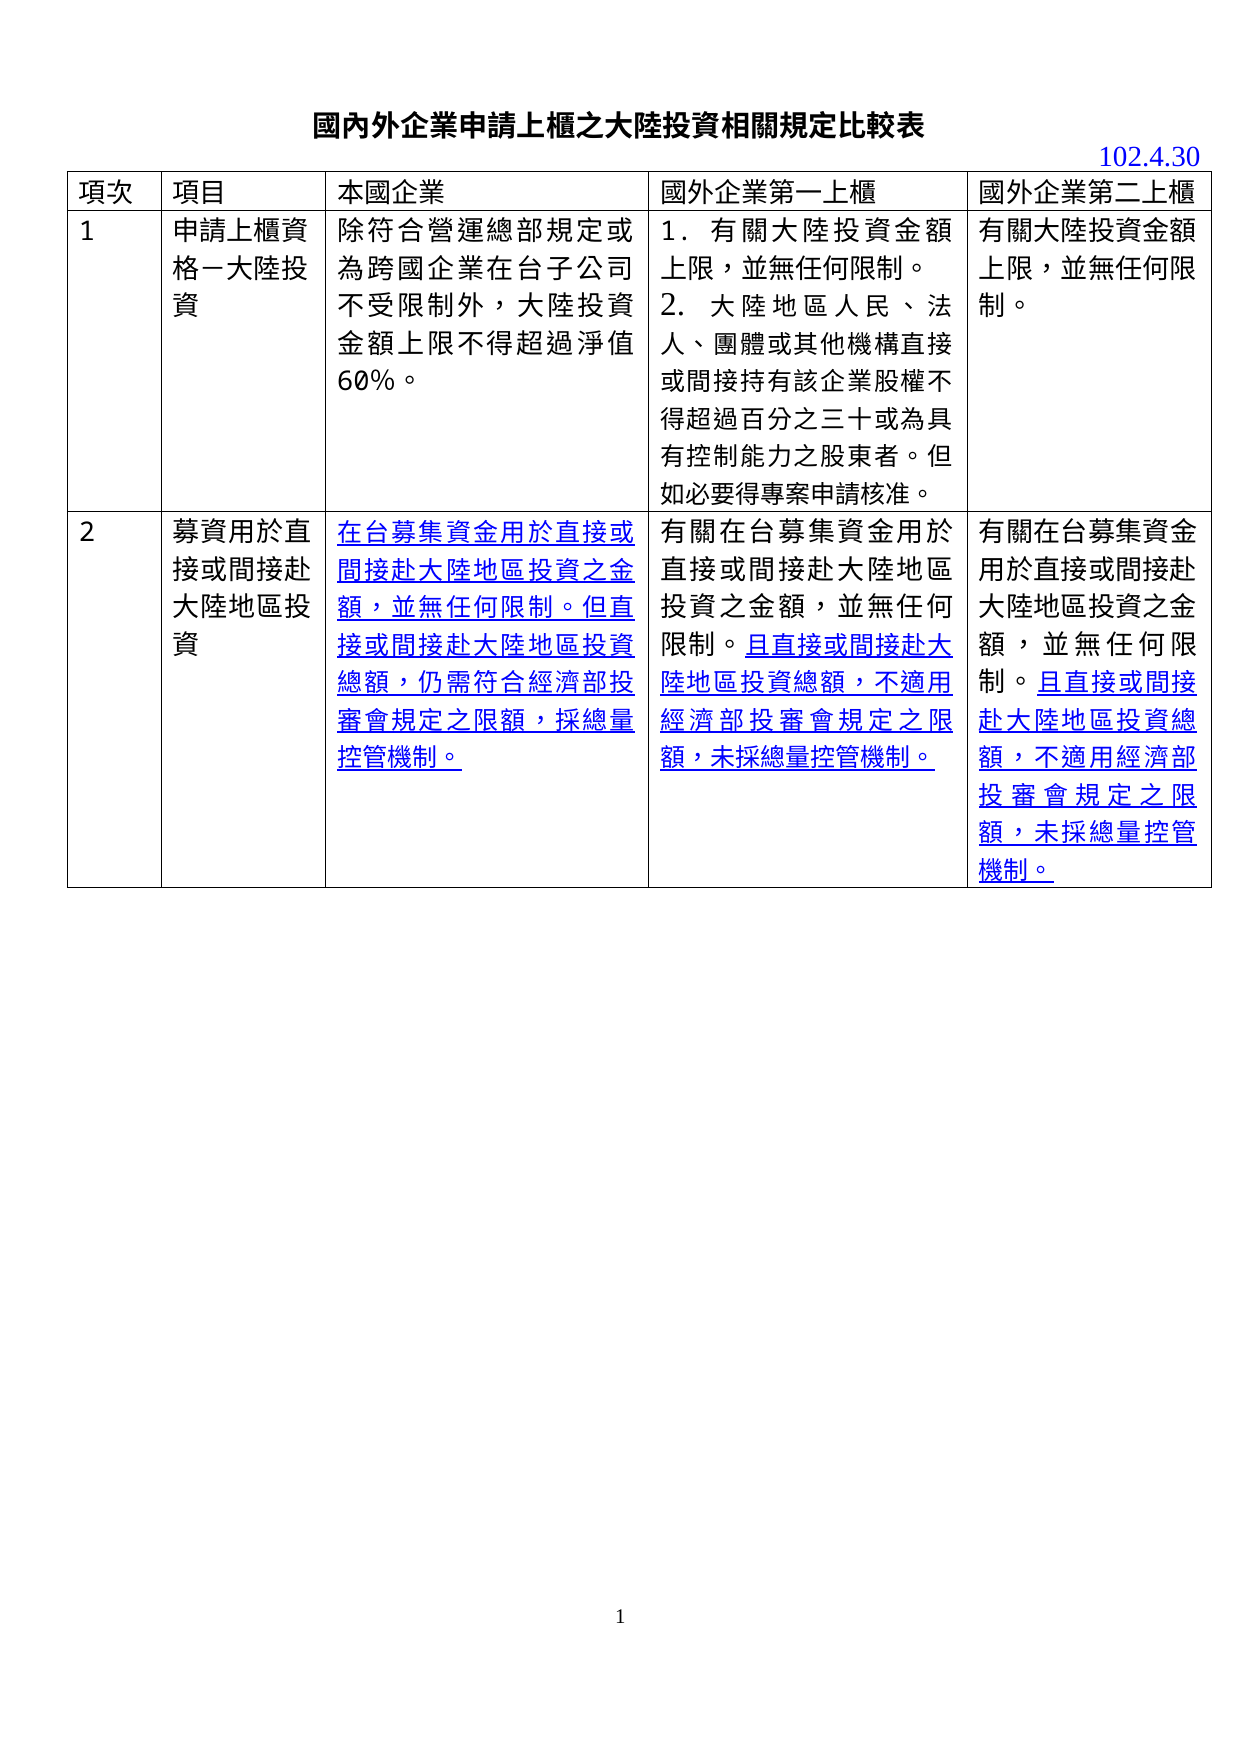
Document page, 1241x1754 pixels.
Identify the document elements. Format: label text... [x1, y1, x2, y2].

table_cell 1 [68, 211, 161, 511]
text 國內外企業申請上櫃之大陸投資相關規定比較表 [187, 96, 1050, 146]
text 102.4.30 [187, 146, 1200, 171]
table_cell 在台募集資金用於直接或間接赴大陸地區投資之金額，並無任何限制。但直接或間接赴大陸地區投資總額，仍需符合經濟部投審會規定之限額，採總量控管機制。 [326, 512, 648, 887]
table_cell 有關大陸投資金額上限，並無任何限制。 [968, 211, 1211, 511]
table_header 國外企業第一上櫃 [649, 172, 967, 210]
table_header 項目 [162, 172, 325, 210]
table_cell 申請上櫃資格－大陸投資 [162, 211, 325, 511]
table_cell 2 [68, 512, 161, 887]
table_cell 有關在台募集資金用於直接或間接赴大陸地區投資之金額，並無任何限制。且直接或間接赴大陸地區投資總額，不適用經濟部投審會規定之限額，未採總量控管機制。 [968, 512, 1211, 887]
table_cell 除符合營運總部規定或為跨國企業在台子公司不受限制外，大陸投資金額上限不得超過淨值60％。 [326, 211, 648, 511]
table_cell 有關大陸投資金額上限，並無任何限制。 大陸地區人民、法人、團體或其他機構直接或間接持有該企業股權不得超過百分之三十或為具有控制能力之股東者。但如必要得專案申請核准。 [649, 211, 967, 511]
table_cell 募資用於直接或間接赴大陸地區投資 [162, 512, 325, 887]
table_cell 有關在台募集資金用於直接或間接赴大陸地區投資之金額，並無任何限制。且直接或間接赴大陸地區投資總額，不適用經濟部投審會規定之限額，未採總量控管機制。 [649, 512, 967, 887]
table_header 項次 [68, 172, 161, 210]
table_header 本國企業 [326, 172, 648, 210]
table_header 國外企業第二上櫃 [968, 172, 1211, 210]
